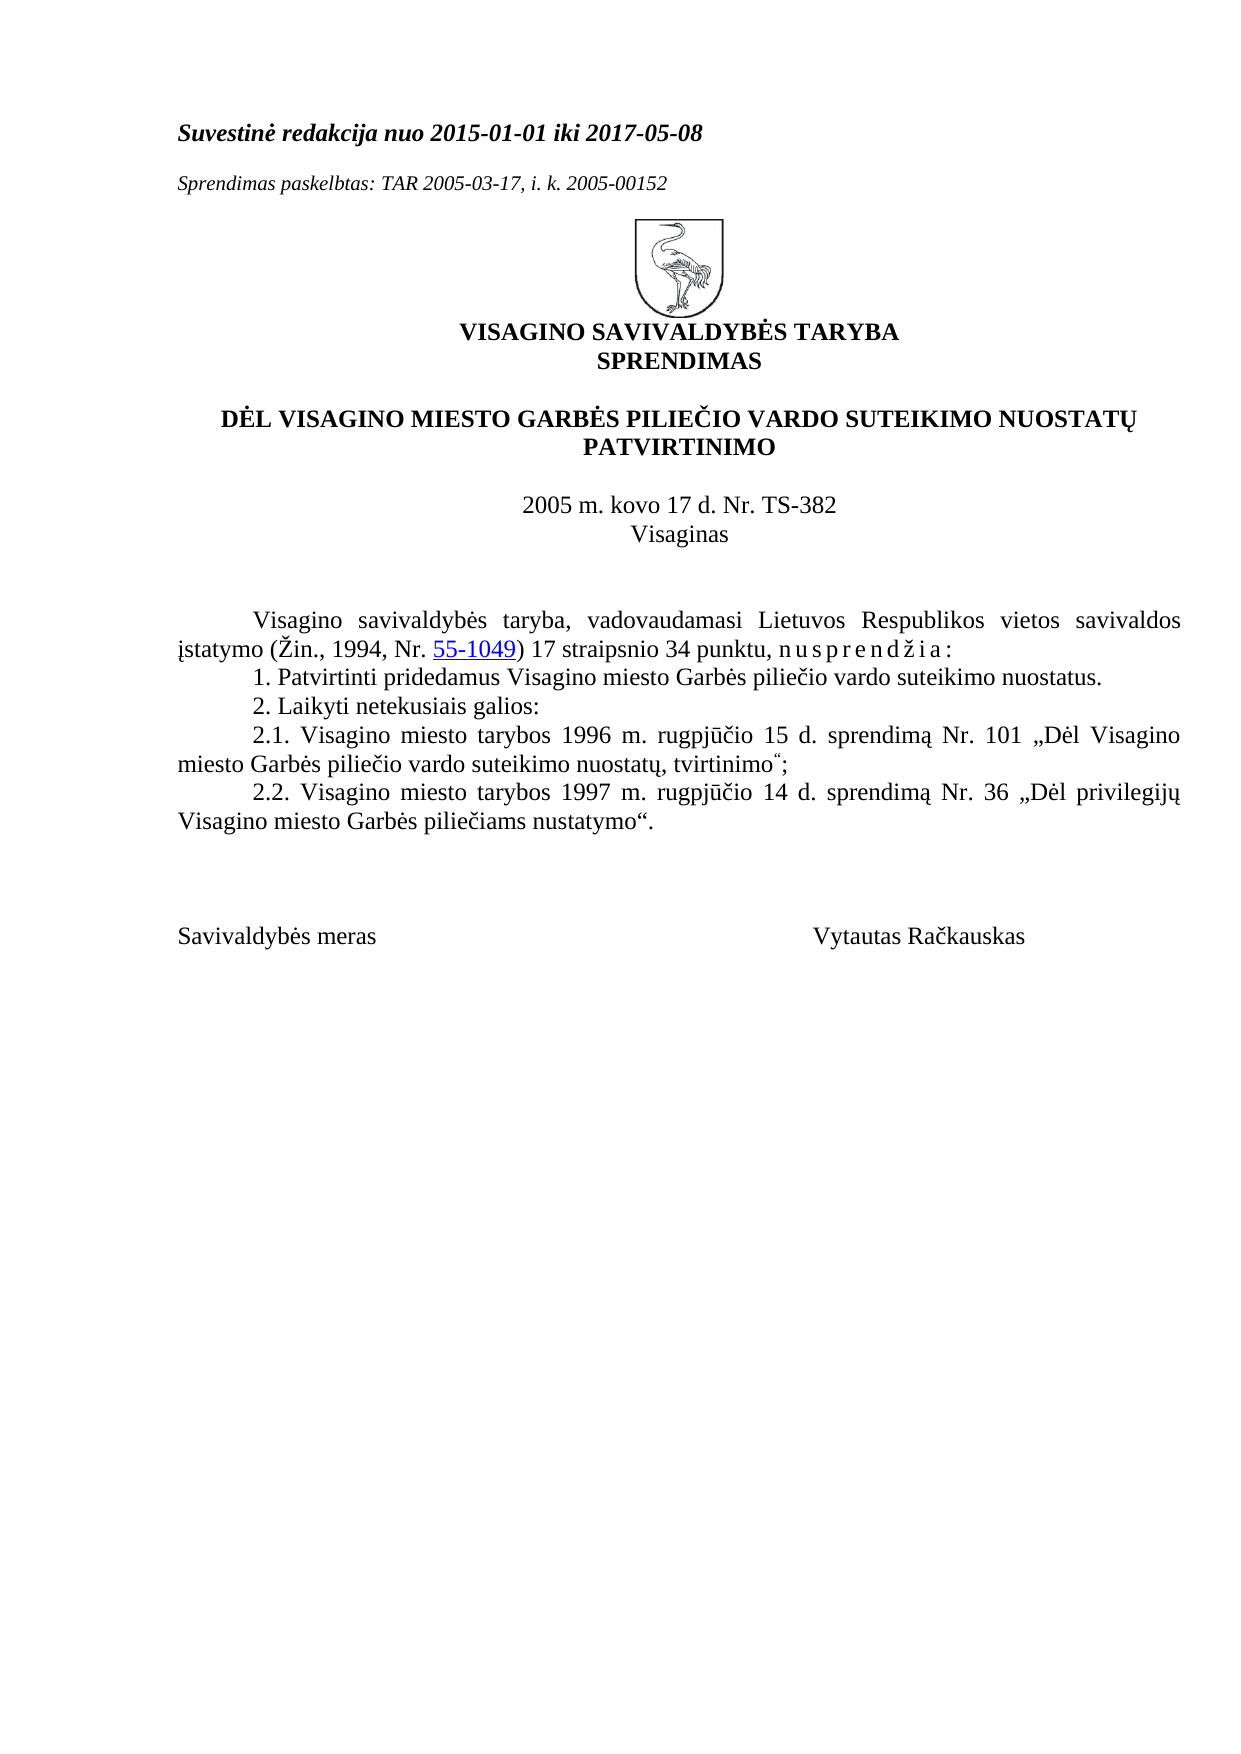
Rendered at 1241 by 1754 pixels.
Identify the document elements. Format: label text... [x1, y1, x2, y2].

text Visagino savivaldybės taryba, vadovaudamasi Lietuvos Respublikos vietos savivaldos įstatymo (Žin., 1994, Nr. 55-1049) 17 straipsnio 34 punktu, nusprendžia: [177, 605, 1181, 662]
text 2.2. Visagino miesto tarybos 1997 m. rugpjūčio 14 d. sprendimą Nr. 36 „Dėl privilegijų Visagino miesto Garbės piliečiams nustatymo“. [177, 777, 1181, 835]
text 1. Patvirtinti pridedamus Visagino miesto Garbės piliečio vardo suteikimo nuostatus. [177, 662, 1181, 691]
text 2.1. Visagino miesto tarybos 1996 m. rugpjūčio 15 d. sprendimą Nr. 101 „Dėl Visagino miesto Garbės piliečio vardo suteikimo nuostatų, tvirtinimo“; [177, 720, 1181, 777]
text 2005 m. kovo 17 d. Nr. TS-382 [177, 490, 1181, 519]
text VISAGINO SAVIVALDYBĖS TARYBA [177, 317, 1181, 346]
text Sprendimas paskelbtas: TAR 2005-03-17, i. k. 2005-00152 [177, 171, 1181, 195]
text Suvestinė redakcija nuo 2015-01-01 iki 2017-05-08 [177, 118, 1181, 147]
text Visaginas [177, 519, 1181, 547]
text Savivaldybės meras Vytautas Račkauskas [177, 921, 1181, 950]
text 2. Laikyti netekusiais galios: [177, 691, 1181, 720]
text SPRENDIMAS [177, 346, 1181, 375]
text DĖL VISAGINO MIESTO GARBĖS PILIEČIO VARDO SUTEIKIMO NUOSTATŲ PATVIRTINIMO [177, 404, 1181, 461]
